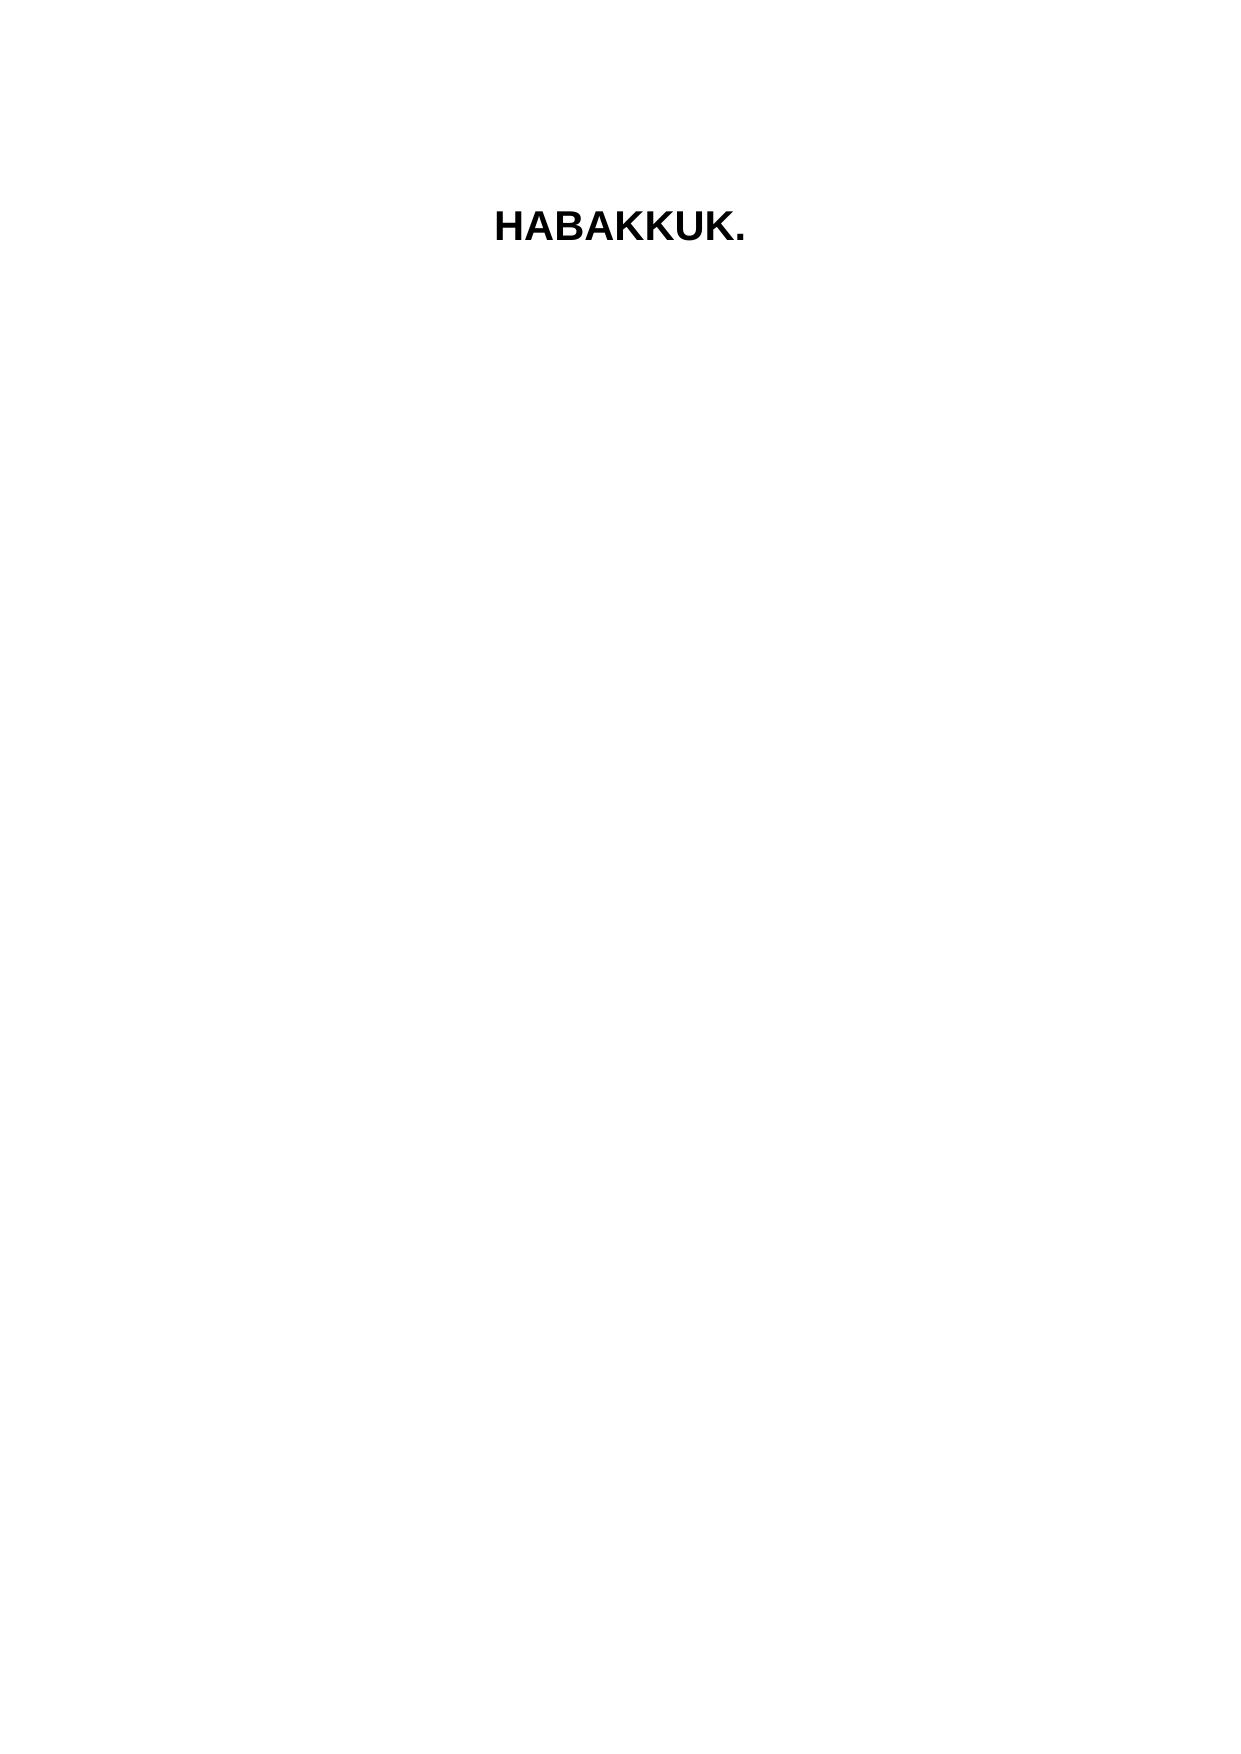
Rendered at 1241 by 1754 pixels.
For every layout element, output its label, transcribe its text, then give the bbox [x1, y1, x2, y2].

title HABAKKUK. [118, 201, 1122, 249]
